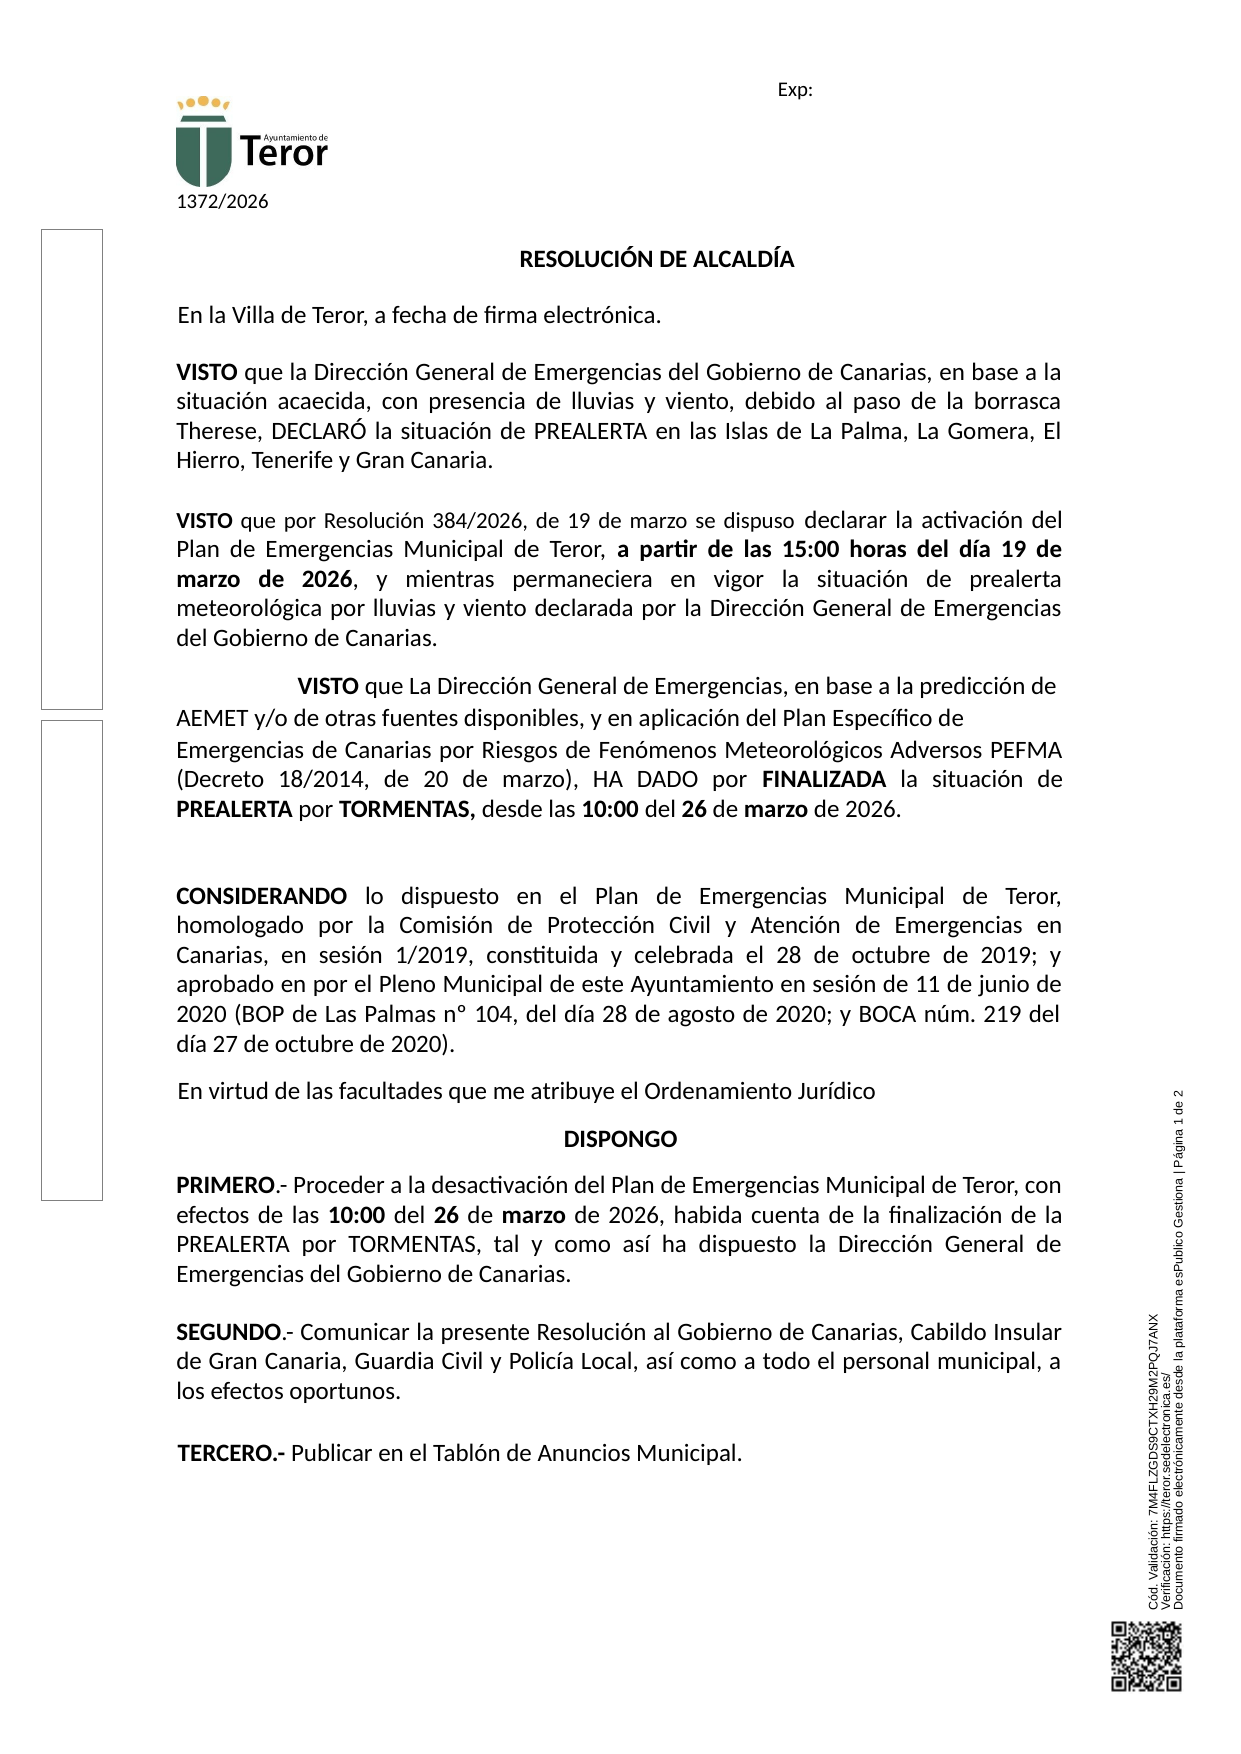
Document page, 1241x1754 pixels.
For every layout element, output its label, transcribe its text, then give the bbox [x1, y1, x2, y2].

text VISTO que por Resolución 384/2026, de 19 de marzo se dispuso declarar la activación del Plan de Emergencias Municipal de Teror, a partir de las 15:00 horas del día 19 de marzo de 2026, y mientras permaneciera en vigor la situación de prealerta meteorológica por lluvias y viento declarada por la Dirección General de Emergencias del Gobierno de Canarias. [176, 504, 1063, 653]
text Emergencias de Canarias por Riesgos de Fenómenos Meteorológicos Adversos PEFMA (Decreto 18/2014, de 20 de marzo), HA DADO por FINALIZADA la situación de PREALERTA por TORMENTAS, desde las 10:00 del 26 de marzo de 2026. [176, 735, 1063, 824]
text PRIMERO.- Proceder a la desactivación del Plan de Emergencias Municipal de Teror, con efectos de las 10:00 del 26 de marzo de 2026, habida cuenta de la finalización de la PREALERTA por TORMENTAS, tal y como así ha dispuesto la Dirección General de Emergencias del Gobierno de Canarias. [176, 1170, 1063, 1289]
text AEMET y/o de otras fuentes disponibles, y en aplicación del Plan Específico de [176, 703, 1063, 732]
text RESOLUCIÓN DE ALCALDÍA [251, 243, 1063, 273]
text VISTO que la Dirección General de Emergencias del Gobierno de Canarias, en base a la situación acaecida, con presencia de lluvias y viento, debido al paso de la borrasca Therese, DECLARÓ la situación de PREALERTA en las Islas de La Palma, La Gomera, El Hierro, Tenerife y Gran Canaria. [176, 356, 1063, 475]
text CONSIDERANDO lo dispuesto en el Plan de Emergencias Municipal de Teror, homologado por la Comisión de Protección Civil y Atención de Emergencias en Canarias, en sesión 1/2019, constituida y celebrada el 28 de octubre de 2019; y aprobado en por el Pleno Municipal de este Ayuntamiento en sesión de 11 de junio de 2020 (BOP de Las Palmas nº 104, del día 28 de agosto de 2020; y BOCA núm. 219 del día 27 de octubre de 2020). [176, 880, 1063, 1058]
text Exp: [176, 74, 1063, 187]
text SEGUNDO.- Comunicar la presente Resolución al Gobierno de Canarias, Cabildo Insular de Gran Canaria, Guardia Civil y Policía Local, así como a todo el personal municipal, a los efectos oportunos. [176, 1317, 1063, 1406]
text En virtud de las facultades que me atribuye el Ordenamiento Jurídico [177, 1076, 1063, 1105]
text TERCERO.- Publicar en el Tablón de Anuncios Municipal. [177, 1438, 1063, 1467]
text VISTO que La Dirección General de Emergencias, en base a la predicción de [177, 670, 1062, 701]
text 1372/2026 [176, 188, 1063, 214]
text DISPONGO [251, 1123, 989, 1153]
text En la Villa de Teror, a fecha de firma electrónica. [177, 300, 1063, 329]
